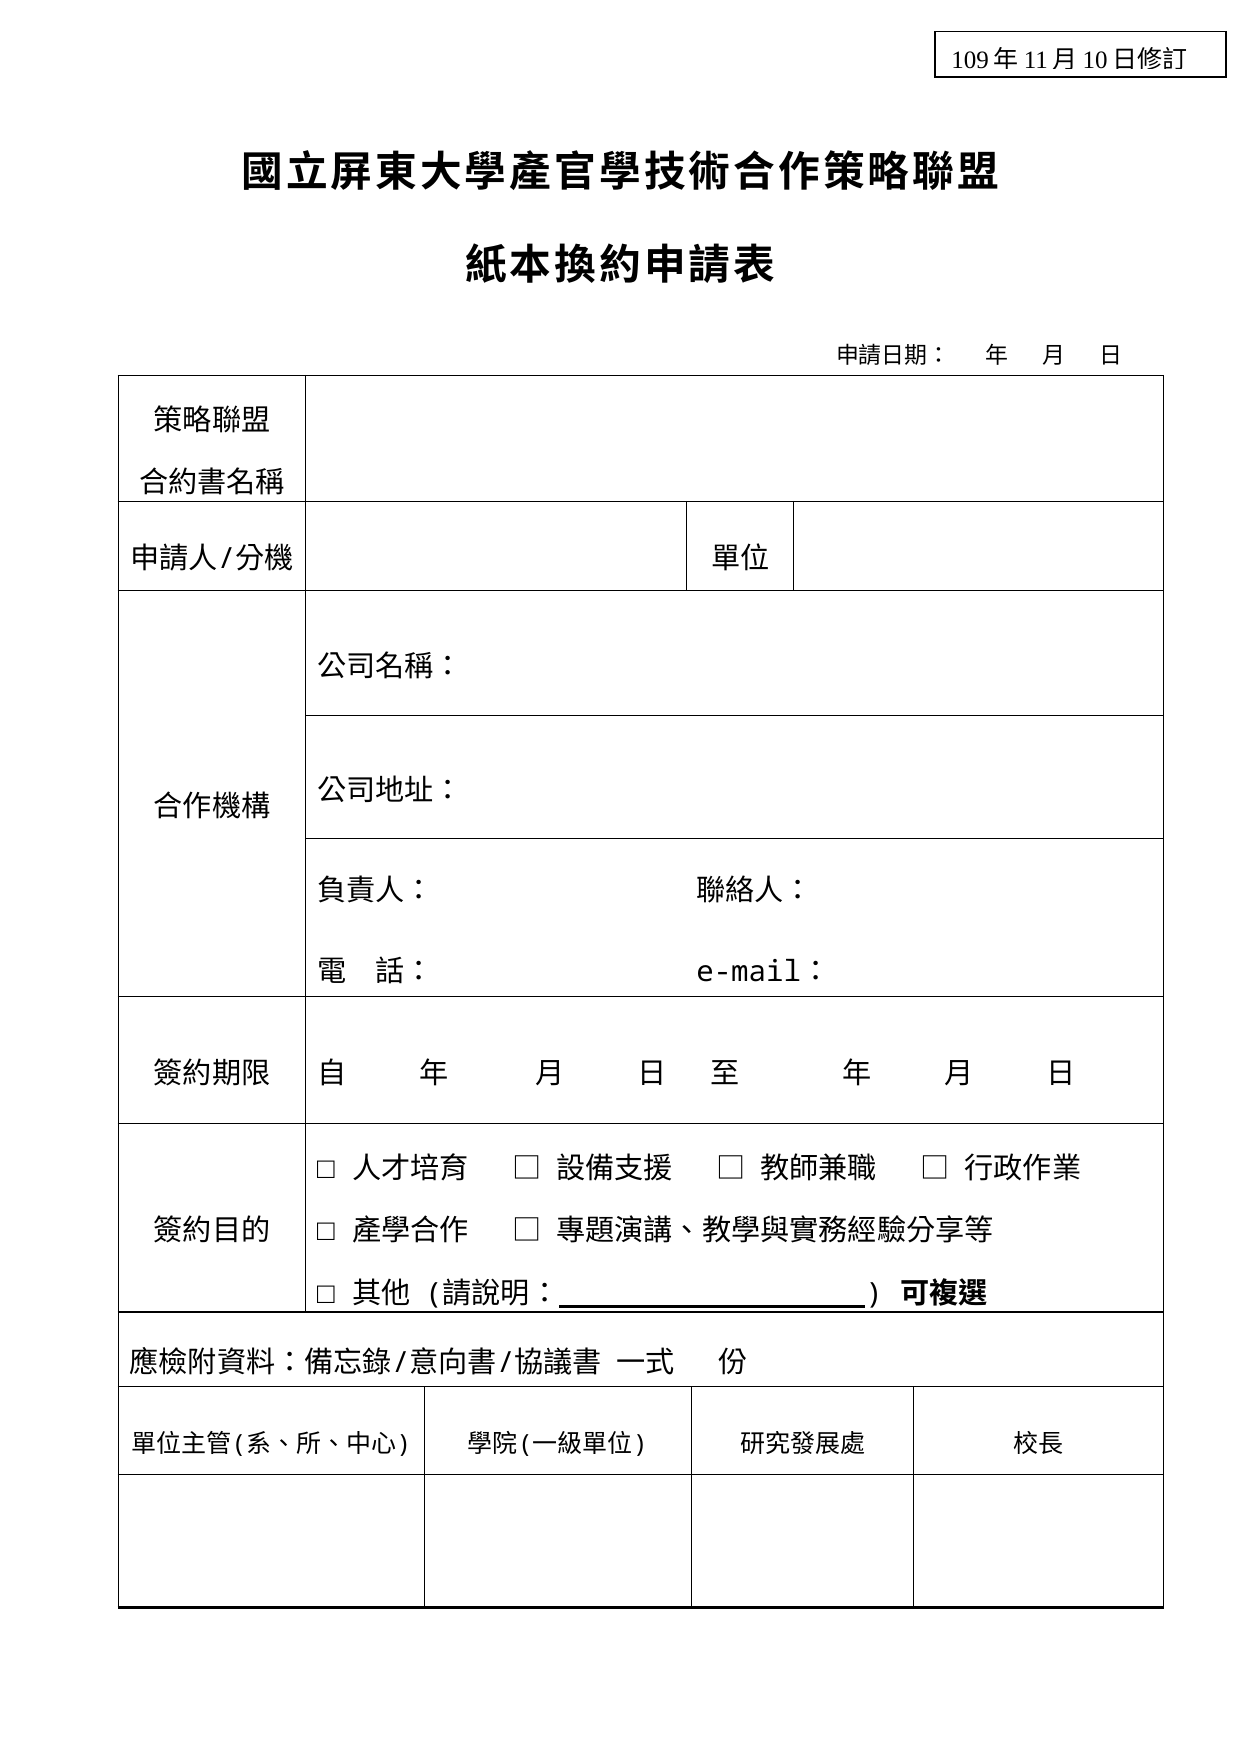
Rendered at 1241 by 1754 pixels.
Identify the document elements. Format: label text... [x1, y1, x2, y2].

table_cell 應檢附資料：備忘錄/意向書/協議書 一式 份 [119, 1313, 1163, 1386]
table_cell [306, 502, 686, 590]
table_cell 校長 [914, 1387, 1163, 1474]
table_cell [425, 1475, 691, 1606]
text 國立屏東大學產官學技術合作策略聯盟 [118, 127, 1122, 189]
text [936, 32, 1225, 76]
table_cell 自 年 月 日 至 年 月 日 [306, 997, 1163, 1123]
table_cell [794, 502, 1163, 590]
table_cell 研究發展處 [692, 1387, 913, 1474]
table_cell [119, 1475, 424, 1606]
text 申請日期： 年 月 日 [118, 312, 1122, 375]
table_header [306, 376, 1163, 501]
table_cell 學院(一級單位) [425, 1387, 691, 1474]
table_cell 合作機構 [119, 591, 305, 996]
table_cell 公司地址： [306, 716, 1163, 838]
table_cell 公司名稱： [306, 591, 1163, 715]
text 109年11月10日修訂 [951, 40, 1210, 68]
table_cell 簽約目的 [119, 1124, 305, 1311]
text 紙本換約申請表 [118, 219, 1122, 282]
table_cell 負責人： 聯絡人： 電 話： e-mail： [306, 839, 1163, 996]
table_cell 申請人/分機 [119, 502, 305, 590]
table_cell 單位 [687, 502, 793, 590]
table_cell [914, 1475, 1163, 1606]
table_cell 簽約期限 [119, 997, 305, 1123]
table_cell [692, 1475, 913, 1606]
table_header 策略聯盟 合約書名稱 [119, 376, 305, 501]
table_cell □ 人才培育 □ 設備支援 □ 教師兼職 □ 行政作業 □ 產學合作 □ 專題演講、教學與實務經驗分享等 □ 其他 (請說明： ) 可複選 [306, 1124, 1163, 1311]
table_cell 單位主管(系、所、中心) [119, 1387, 424, 1474]
